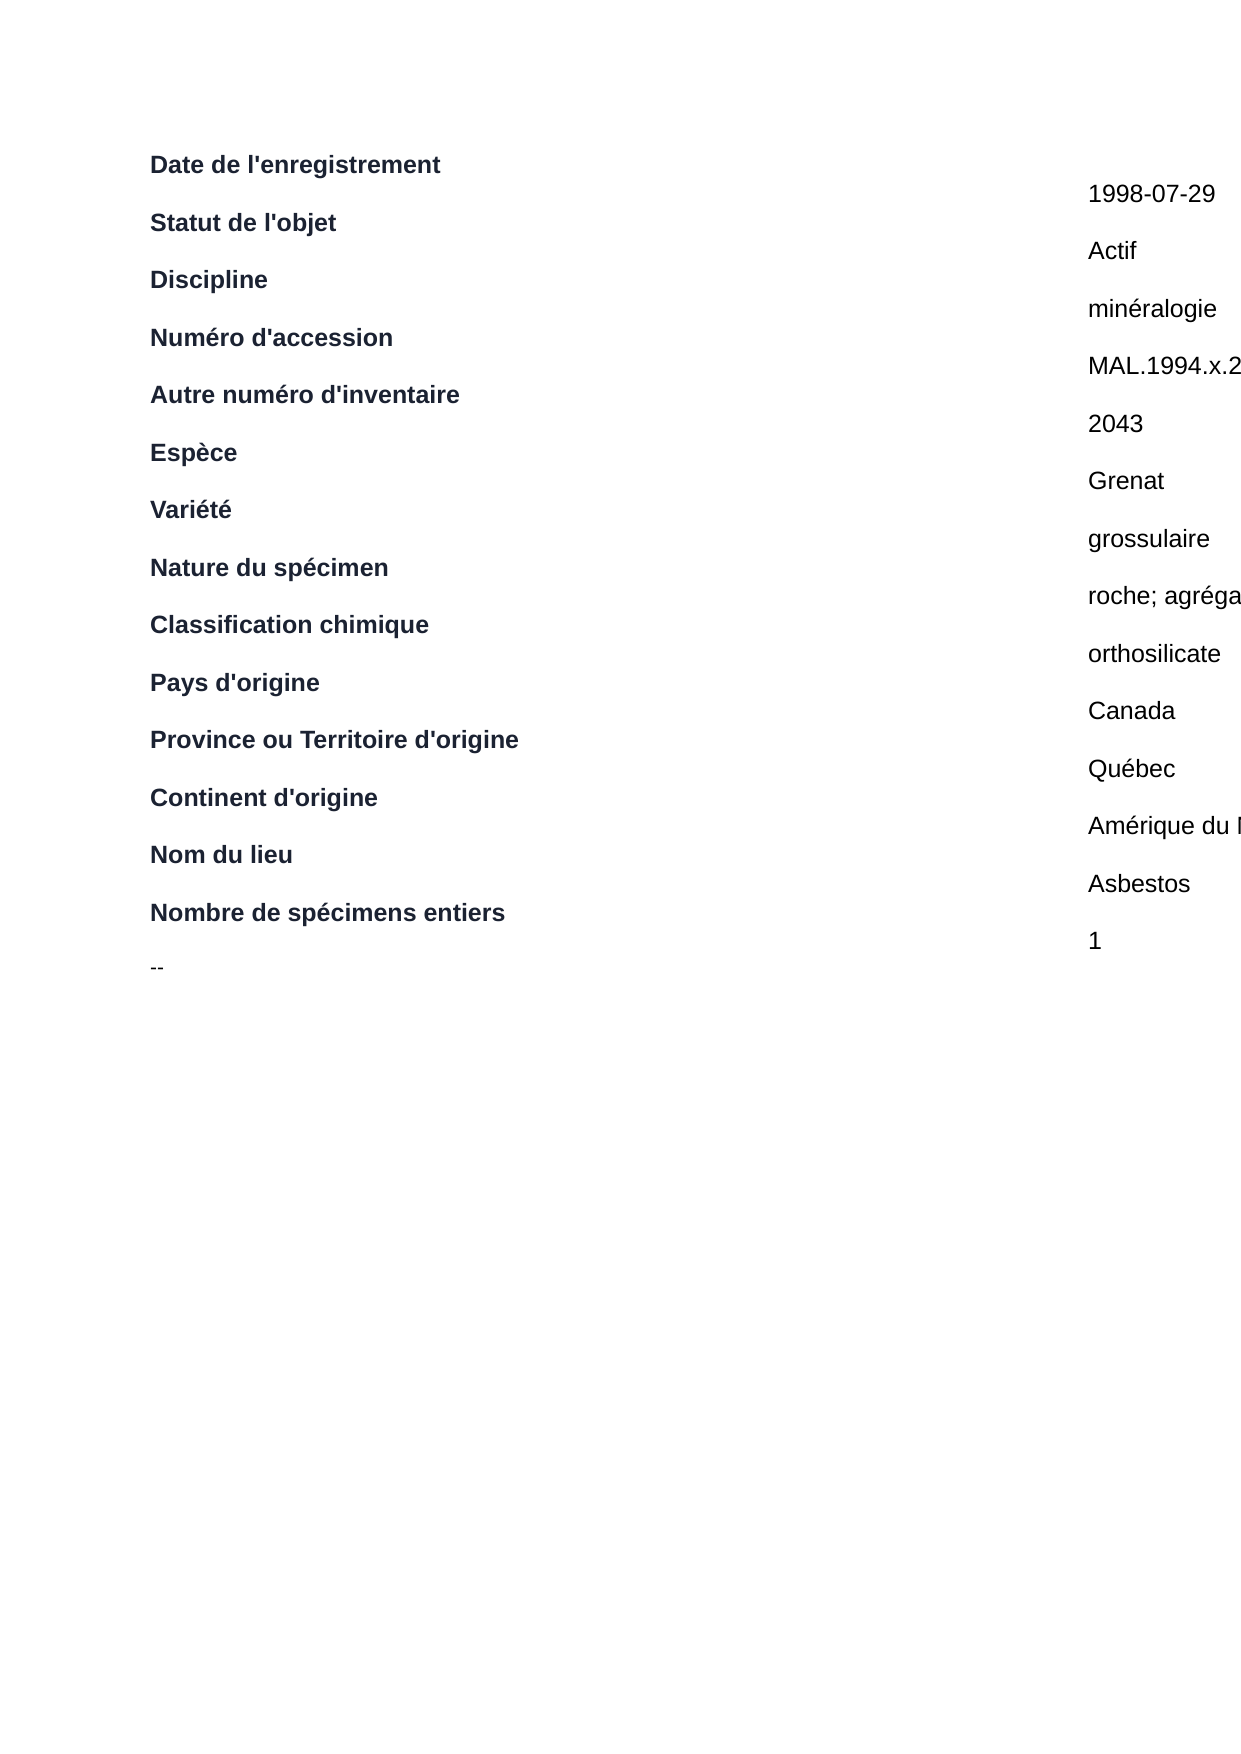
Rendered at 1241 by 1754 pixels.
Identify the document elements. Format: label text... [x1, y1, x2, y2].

text Variété [150, 495, 1090, 524]
text Classification chimique [150, 610, 1090, 639]
text 1998-07-29 [1088, 179, 1240, 207]
text -- [150, 955, 1090, 979]
text Province ou Territoire d'origine [150, 725, 1090, 754]
text Continent d'origine [150, 782, 1090, 811]
text Québec [1088, 754, 1240, 782]
text 2043 [1088, 409, 1240, 437]
text Actif [1088, 236, 1240, 265]
text Grenat [1088, 466, 1240, 495]
text minéralogie [1088, 294, 1240, 322]
text Canada [1088, 696, 1240, 725]
text MAL.1994.x.27 [1088, 351, 1240, 380]
text 1 [1088, 926, 1240, 955]
text grossulaire [1088, 524, 1240, 552]
text Nombre de spécimens entiers [150, 897, 1090, 926]
text Date de l'enregistrement [150, 150, 1090, 179]
text Nom du lieu [150, 840, 1090, 869]
text Pays d'origine [150, 667, 1090, 696]
text Numéro d'accession [150, 322, 1090, 351]
text Espèce [150, 437, 1090, 466]
text Discipline [150, 265, 1090, 294]
text Statut de l'objet [150, 207, 1090, 236]
text Nature du spécimen [150, 552, 1090, 581]
text roche; agrégat; cristal [1088, 581, 1240, 610]
text orthosilicate [1088, 639, 1240, 667]
text Autre numéro d'inventaire [150, 380, 1090, 409]
text Asbestos [1088, 869, 1240, 897]
text Amérique du Nord [1088, 811, 1240, 840]
